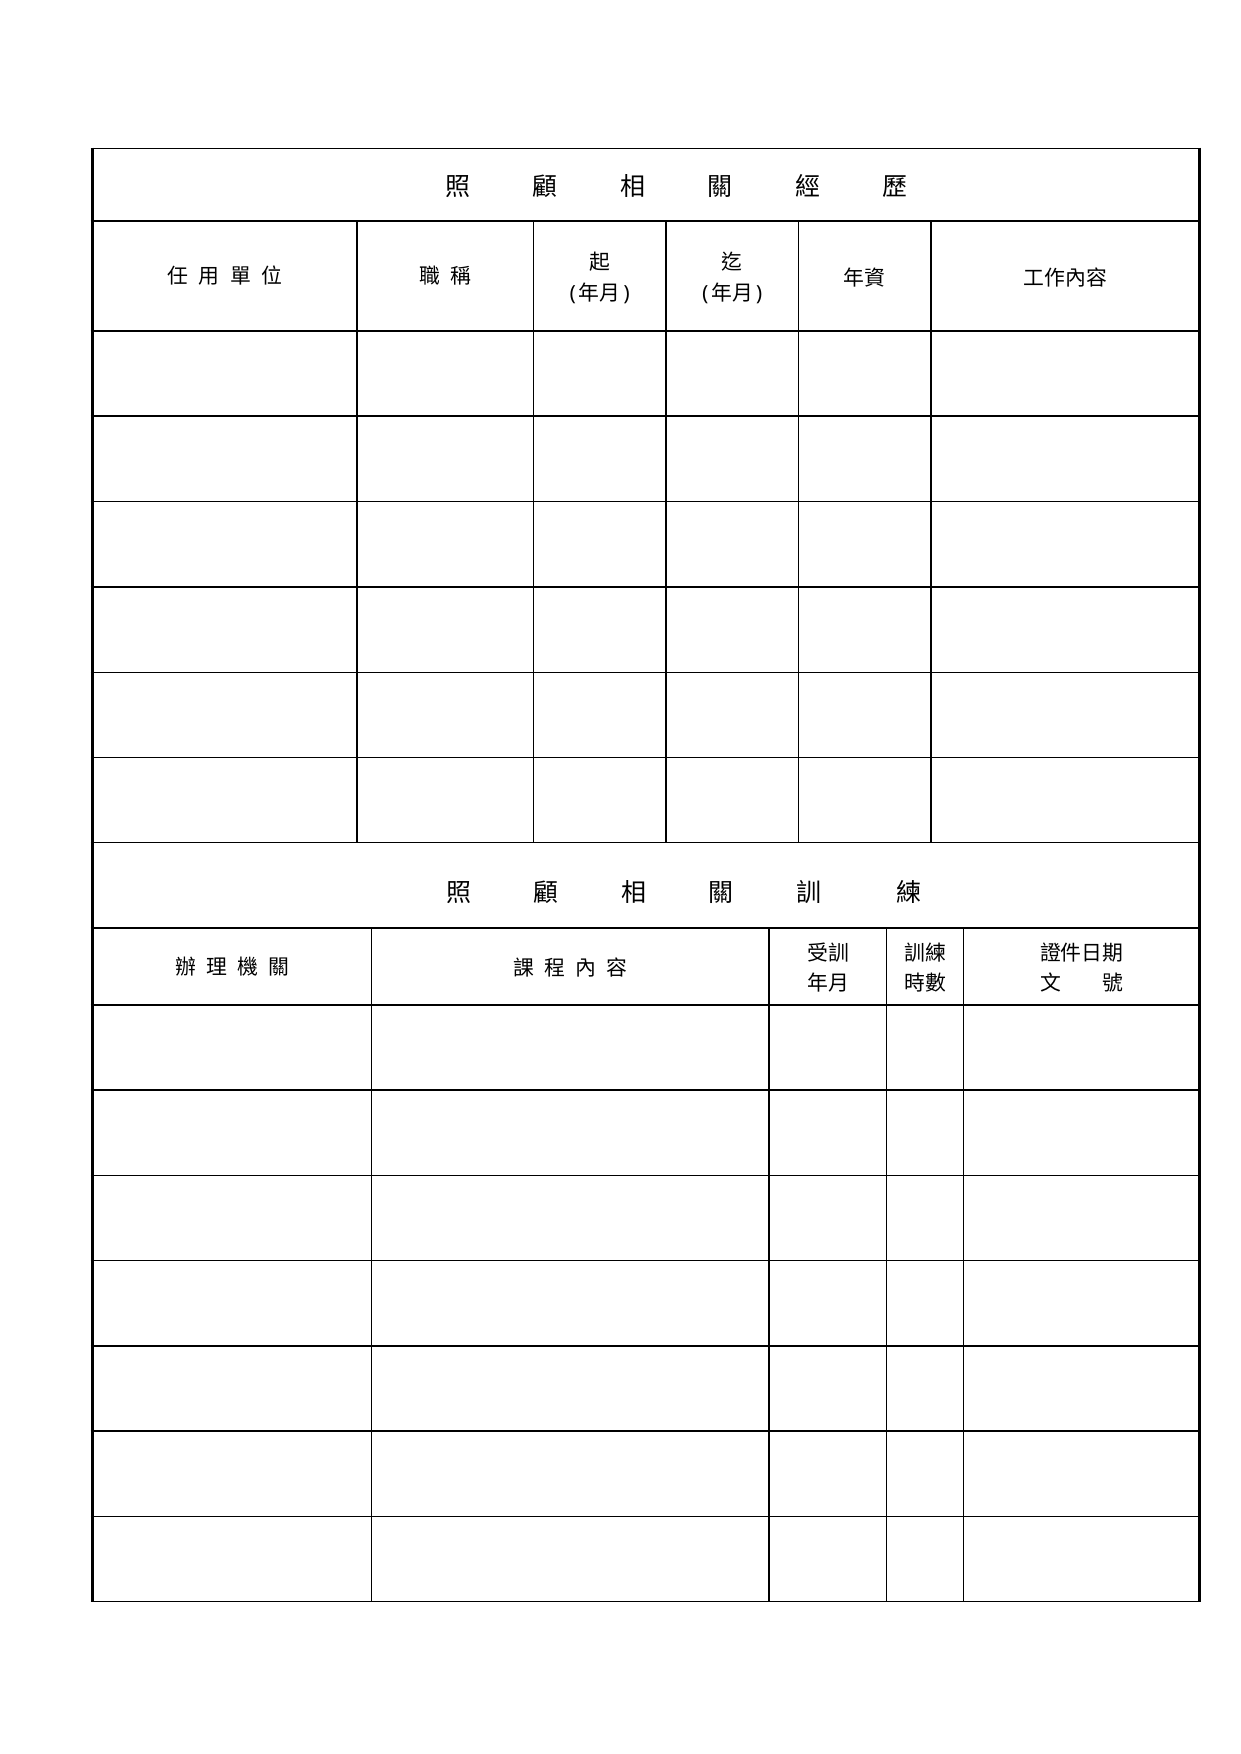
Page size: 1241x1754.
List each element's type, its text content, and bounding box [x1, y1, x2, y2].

table_cell 照 顧 相 關 訓 練 [94, 843, 1198, 927]
table_cell 任 用 單 位 [94, 222, 356, 330]
table_cell [358, 417, 533, 501]
table_cell [770, 1432, 886, 1516]
table_cell 受訓 年月 [770, 929, 886, 1004]
table_cell [358, 758, 533, 842]
table_cell [964, 1517, 1198, 1601]
table_cell [667, 502, 798, 586]
table_cell [94, 1006, 371, 1089]
table_cell [358, 502, 533, 586]
table_cell 證件日期 文 號 [964, 929, 1198, 1004]
table_cell [358, 332, 533, 415]
table_cell [372, 1347, 768, 1430]
table_cell [94, 1261, 371, 1345]
table_cell [94, 588, 356, 671]
table_cell [964, 1261, 1198, 1345]
table_cell [799, 588, 930, 671]
table_cell [887, 1006, 963, 1089]
table_cell [94, 1091, 371, 1174]
table_cell 辦 理 機 關 [94, 929, 371, 1004]
table_cell [94, 673, 356, 757]
table_cell [932, 417, 1198, 501]
table_cell [932, 332, 1198, 415]
table_cell [964, 1091, 1198, 1174]
table_cell [94, 332, 356, 415]
table_cell [358, 673, 533, 757]
table_cell [799, 502, 930, 586]
table_cell [964, 1347, 1198, 1430]
table_cell [534, 417, 665, 501]
table_cell [534, 673, 665, 757]
table_cell [932, 673, 1198, 757]
table_cell [770, 1261, 886, 1345]
table_cell [667, 758, 798, 842]
table_cell [887, 1432, 963, 1516]
table_cell [667, 588, 798, 671]
table_cell 職 稱 [358, 222, 533, 330]
table_cell [964, 1176, 1198, 1260]
table_cell [770, 1006, 886, 1089]
table_cell [799, 332, 930, 415]
table_cell [887, 1091, 963, 1174]
table_cell [372, 1517, 768, 1601]
table_cell 訓練 時數 [887, 929, 963, 1004]
table_cell [534, 502, 665, 586]
table_cell 課 程 內 容 [372, 929, 768, 1004]
table_cell [94, 1347, 371, 1430]
table_cell [372, 1006, 768, 1089]
table_cell 工作內容 [932, 222, 1198, 330]
table_cell [94, 1432, 371, 1516]
table_cell [372, 1261, 768, 1345]
table_cell [534, 588, 665, 671]
table_cell [770, 1176, 886, 1260]
table_cell [94, 417, 356, 501]
table_cell [94, 1176, 371, 1260]
table_cell [534, 332, 665, 415]
table_cell [94, 502, 356, 586]
table_cell [94, 758, 356, 842]
table_cell 起 (年月) [534, 222, 665, 330]
table_cell [770, 1347, 886, 1430]
table_cell [964, 1006, 1198, 1089]
table_cell [94, 1517, 371, 1601]
table_cell [799, 417, 930, 501]
table_cell [887, 1347, 963, 1430]
table_cell [770, 1517, 886, 1601]
table_cell [667, 417, 798, 501]
table_cell [887, 1517, 963, 1601]
table_cell [932, 502, 1198, 586]
table_cell [770, 1091, 886, 1174]
table_cell [358, 588, 533, 671]
table_cell 年資 [799, 222, 930, 330]
table_cell [534, 758, 665, 842]
table_cell 迄 (年月) [667, 222, 798, 330]
table_cell [372, 1176, 768, 1260]
table_cell [799, 673, 930, 757]
table_cell [964, 1432, 1198, 1516]
table_cell [932, 588, 1198, 671]
table_cell [799, 758, 930, 842]
table_cell [372, 1091, 768, 1174]
table_cell [667, 673, 798, 757]
table_header 照 顧 相 關 經 歷 [94, 149, 1198, 220]
table_cell [887, 1176, 963, 1260]
table_cell [372, 1432, 768, 1516]
table_cell [932, 758, 1198, 842]
table_cell [667, 332, 798, 415]
table_cell [887, 1261, 963, 1345]
